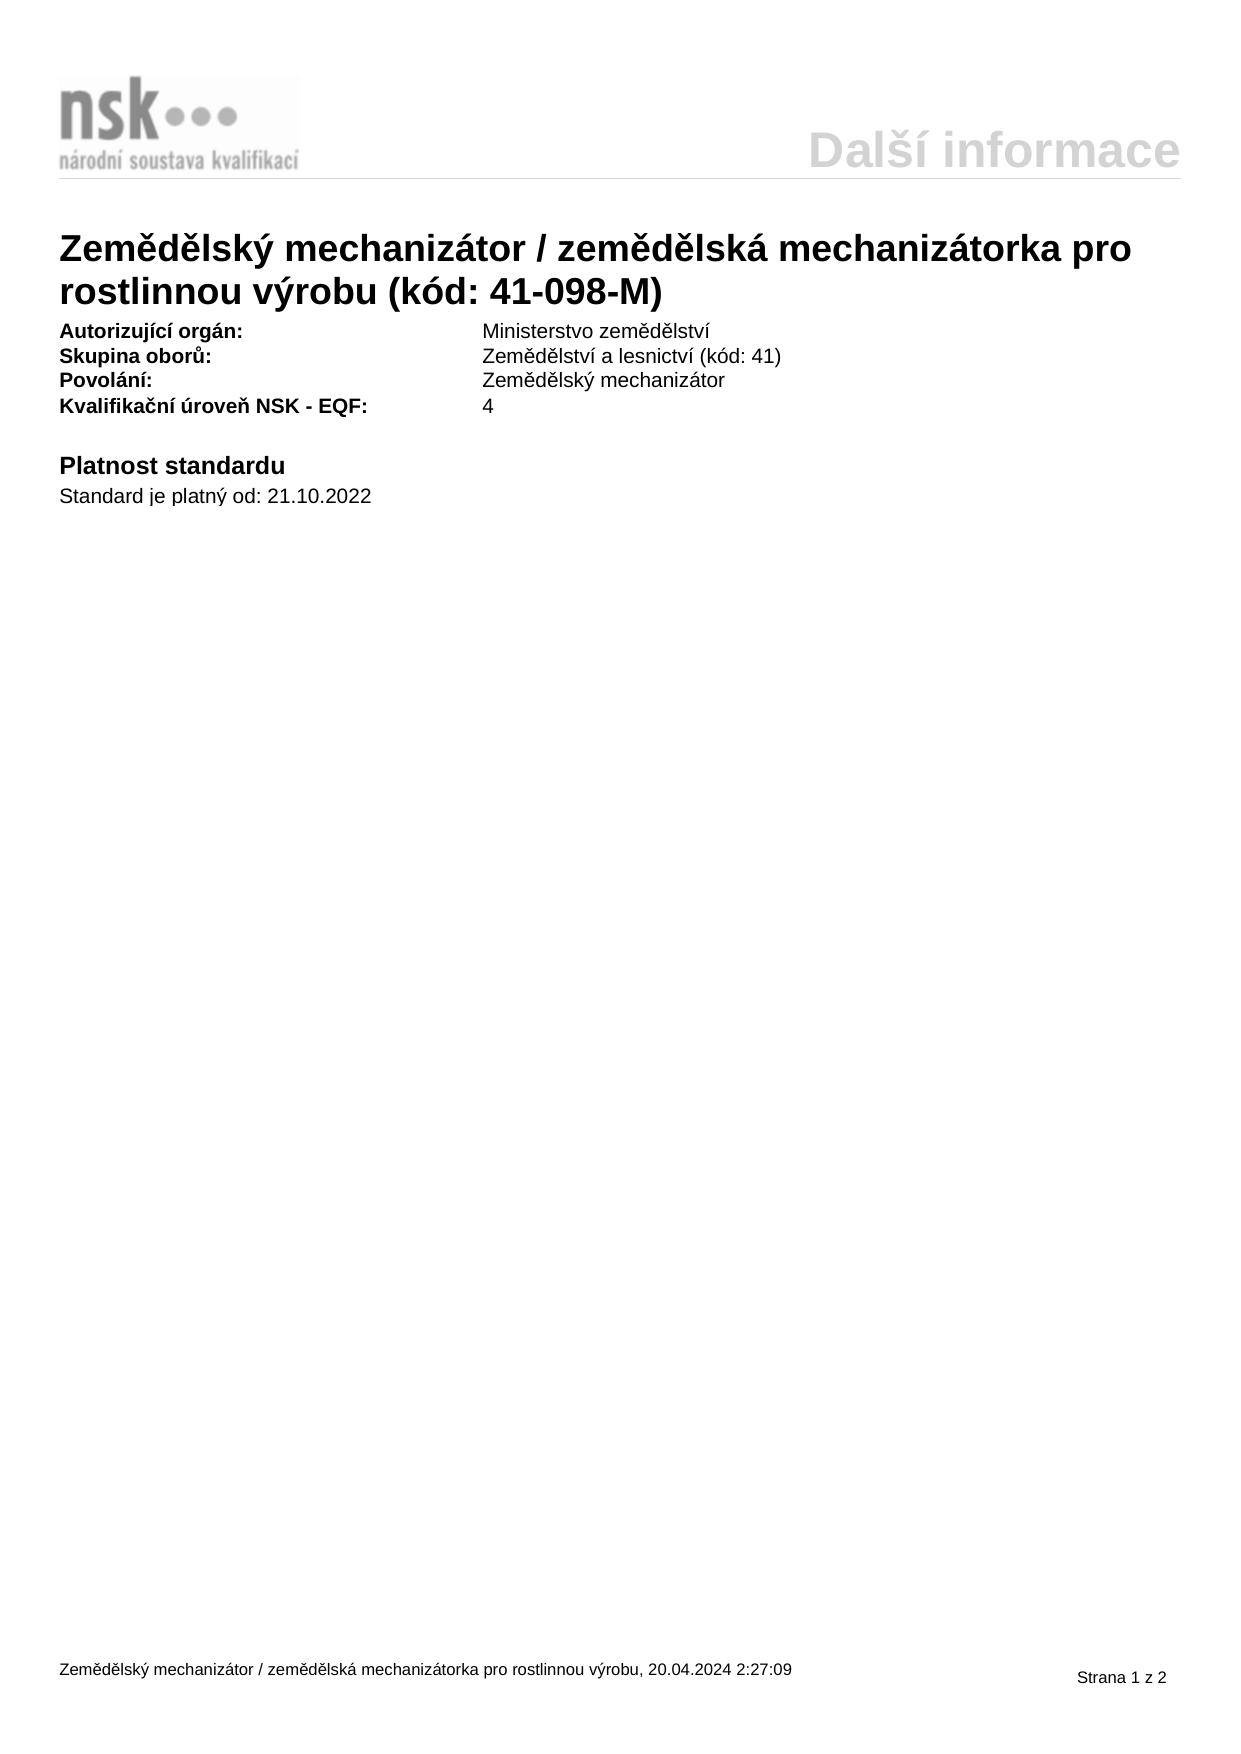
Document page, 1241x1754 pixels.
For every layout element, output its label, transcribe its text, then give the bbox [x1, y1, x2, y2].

table_cell [119, 506, 482, 806]
table_cell [119, 418, 482, 447]
table_cell [482, 506, 619, 806]
table_cell Povolání: [59, 368, 482, 392]
table_cell [59, 313, 119, 319]
table_cell 4 [482, 394, 1181, 417]
table_cell [861, 806, 1167, 1106]
table_cell [482, 313, 619, 319]
picture [58, 59, 620, 172]
table_cell [482, 418, 619, 447]
table_cell [627, 806, 861, 1106]
table_cell [119, 1384, 482, 1659]
table_cell [119, 313, 482, 319]
table_cell [482, 1106, 619, 1383]
table_cell [1167, 1660, 1181, 1696]
table_cell [627, 313, 861, 319]
table_cell [619, 506, 627, 806]
table_cell [59, 1106, 119, 1383]
table_cell Ministerstvo zemědělství [482, 319, 1181, 344]
table_cell [482, 806, 619, 1106]
table_cell [627, 196, 861, 224]
table_cell [627, 1106, 861, 1383]
table_cell [627, 1384, 861, 1659]
table_cell Zemědělský mechanizátor [482, 368, 1181, 393]
table_cell [861, 196, 1167, 224]
table_cell [619, 418, 627, 447]
table_cell [619, 172, 627, 178]
table_cell [861, 1106, 1167, 1383]
table_cell [59, 806, 119, 1106]
table_cell [59, 179, 1181, 196]
table_cell [619, 196, 627, 224]
table_cell [1167, 418, 1181, 447]
table_cell Autorizující orgán: [59, 319, 482, 343]
table_cell [627, 418, 861, 447]
table_cell [59, 418, 119, 447]
table_cell [619, 806, 627, 1106]
table_cell [627, 506, 861, 806]
table_cell [119, 196, 482, 224]
table_cell [59, 196, 119, 224]
table_cell Standard je platný od: 21.10.2022 [59, 484, 1181, 506]
table_header [620, 59, 627, 172]
table_cell [1167, 1106, 1181, 1383]
table_cell [1167, 1384, 1181, 1659]
table_cell [861, 418, 1167, 447]
table_cell [861, 1384, 1167, 1659]
table_cell [482, 1384, 619, 1659]
table_cell [59, 172, 119, 178]
table_cell [619, 1106, 627, 1383]
table_cell [482, 172, 619, 178]
table_cell [119, 1106, 482, 1383]
table_cell Strana 1 z 2 [861, 1660, 1167, 1696]
table_cell Platnost standardu [59, 448, 1181, 483]
table_cell [1167, 313, 1181, 319]
table_cell [1167, 806, 1181, 1106]
table_cell Kvalifikační úroveň NSK - EQF: [59, 394, 482, 417]
table_cell Zemědělský mechanizátor / zemědělská mechanizátorka pro rostlinnou výrobu, 20.04.2024 2:27:09 [59, 1660, 861, 1696]
table_cell [619, 313, 627, 319]
table_cell Skupina oborů: [59, 344, 482, 368]
table_cell [861, 506, 1167, 806]
table_cell Zemědělství a lesnictví (kód: 41) [482, 344, 1181, 368]
table_cell [1167, 506, 1181, 806]
table_cell [1167, 196, 1181, 224]
table_header Další informace [627, 59, 1181, 178]
table_cell [619, 1384, 627, 1659]
table_cell [59, 1384, 119, 1659]
table_cell [119, 172, 482, 178]
table_cell [119, 806, 482, 1106]
table_cell [861, 313, 1167, 319]
table_cell [59, 506, 119, 806]
table_cell [482, 196, 619, 224]
table_cell Zemědělský mechanizátor / zemědělská mechanizátorka pro rostlinnou výrobu (kód: 41-098-M) [59, 224, 1181, 313]
